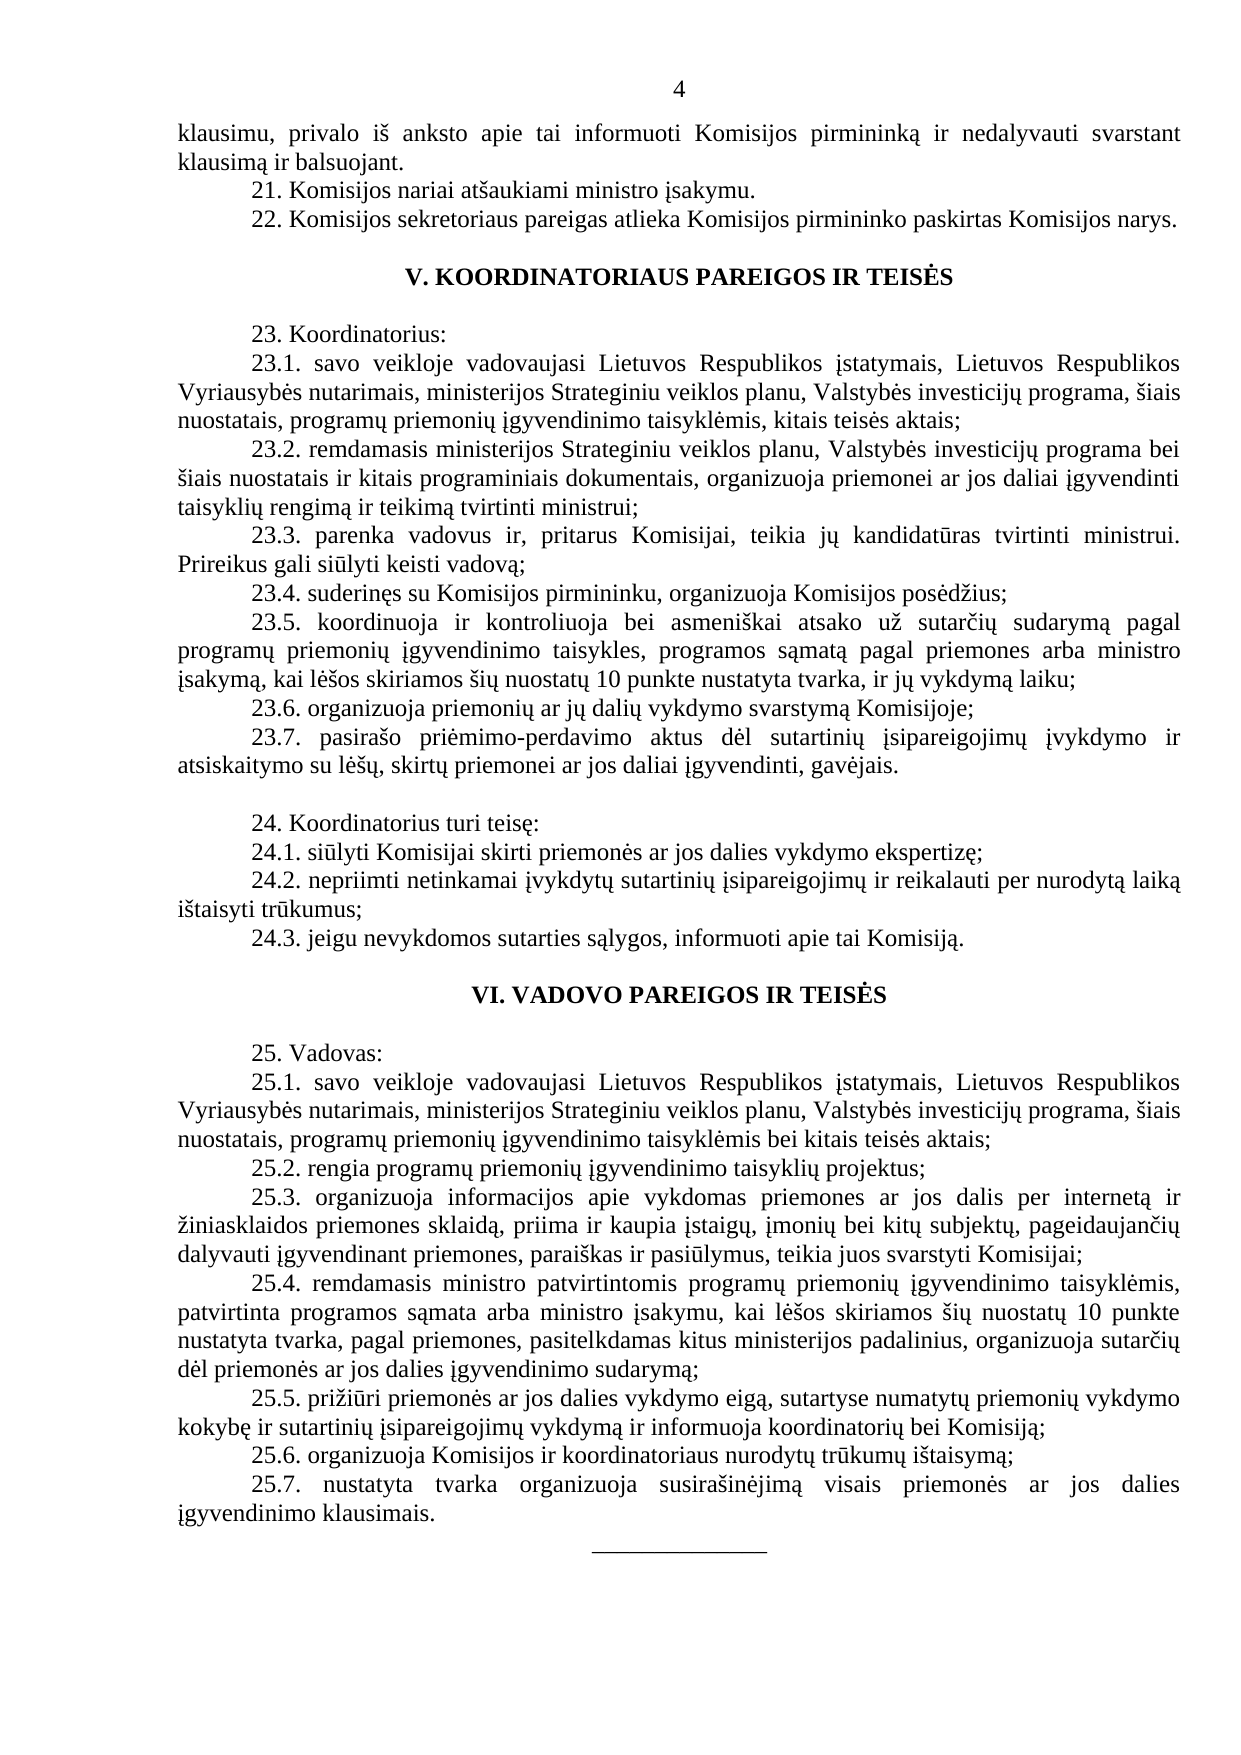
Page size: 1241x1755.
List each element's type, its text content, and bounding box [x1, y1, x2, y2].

text ______________ [177, 1527, 1181, 1556]
text VI. VADOVO PAREIGOS IR TEISĖS [177, 981, 1181, 1009]
text 25.4. remdamasis ministro patvirtintomis programų priemonių įgyvendinimo taisyklėmis, patvirtinta programos sąmata arba ministro įsakymu, kai lėšos skiriamos šių nuostatų 10 punkte nustatyta tvarka, pagal priemones, pasitelkdamas kitus ministerijos padalinius, organizuoja sutarčių dėl priemonės ar jos dalies įgyvendinimo sudarymą; [177, 1268, 1181, 1383]
text 23.3. parenka vadovus ir, pritarus Komisijai, teikia jų kandidatūras tvirtinti ministrui. Prireikus gali siūlyti keisti vadovą; [177, 521, 1181, 578]
text 21. Komisijos nariai atšaukiami ministro įsakymu. [177, 176, 1181, 204]
text 25.2. rengia programų priemonių įgyvendinimo taisyklių projektus; [177, 1153, 1181, 1182]
text 23.7. pasirašo priėmimo-perdavimo aktus dėl sutartinių įsipareigojimų įvykdymo ir atsiskaitymo su lėšų, skirtų priemonei ar jos daliai įgyvendinti, gavėjais. [177, 722, 1181, 779]
text 22. Komisijos sekretoriaus pareigas atlieka Komisijos pirmininko paskirtas Komisijos narys. [177, 204, 1181, 233]
text 23. Koordinatorius: [177, 319, 1181, 348]
text 25.6. organizuoja Komisijos ir koordinatoriaus nurodytų trūkumų ištaisymą; [177, 1441, 1181, 1469]
text 23.4. suderinęs su Komisijos pirmininku, organizuoja Komisijos posėdžius; [177, 578, 1181, 607]
text 24.3. jeigu nevykdomos sutarties sąlygos, informuoti apie tai Komisiją. [177, 923, 1181, 952]
text 25.3. organizuoja informacijos apie vykdomas priemones ar jos dalis per internetą ir žiniasklaidos priemones sklaidą, priima ir kaupia įstaigų, įmonių bei kitų subjektų, pageidaujančių dalyvauti įgyvendinant priemones, paraiškas ir pasiūlymus, teikia juos svarstyti Komisijai; [177, 1182, 1181, 1268]
text 25.5. prižiūri priemonės ar jos dalies vykdymo eigą, sutartyse numatytų priemonių vykdymo kokybę ir sutartinių įsipareigojimų vykdymą ir informuoja koordinatorių bei Komisiją; [177, 1383, 1181, 1441]
text klausimu, privalo iš anksto apie tai informuoti Komisijos pirmininką ir nedalyvauti svarstant klausimą ir balsuojant. [177, 118, 1181, 176]
text 24.1. siūlyti Komisijai skirti priemonės ar jos dalies vykdymo ekspertizę; [177, 837, 1181, 866]
text 25.7. nustatyta tvarka organizuoja susirašinėjimą visais priemonės ar jos dalies įgyvendinimo klausimais. [177, 1469, 1181, 1527]
text V. KOORDINATORIAUS PAREIGOS IR TEISĖS [177, 262, 1181, 291]
text 25. Vadovas: [177, 1038, 1181, 1067]
text 23.6. organizuoja priemonių ar jų dalių vykdymo svarstymą Komisijoje; [177, 693, 1181, 722]
text 24.2. nepriimti netinkamai įvykdytų sutartinių įsipareigojimų ir reikalauti per nurodytą laiką ištaisyti trūkumus; [177, 866, 1181, 923]
text 23.5. koordinuoja ir kontroliuoja bei asmeniškai atsako už sutarčių sudarymą pagal programų priemonių įgyvendinimo taisykles, programos sąmatą pagal priemones arba ministro įsakymą, kai lėšos skiriamos šių nuostatų 10 punkte nustatyta tvarka, ir jų vykdymą laiku; [177, 607, 1181, 693]
text 23.2. remdamasis ministerijos Strateginiu veiklos planu, Valstybės investicijų programa bei šiais nuostatais ir kitais programiniais dokumentais, organizuoja priemonei ar jos daliai įgyvendinti taisyklių rengimą ir teikimą tvirtinti ministrui; [177, 434, 1181, 521]
text 24. Koordinatorius turi teisę: [177, 808, 1181, 837]
text 23.1. savo veikloje vadovaujasi Lietuvos Respublikos įstatymais, Lietuvos Respublikos Vyriausybės nutarimais, ministerijos Strateginiu veiklos planu, Valstybės investicijų programa, šiais nuostatais, programų priemonių įgyvendinimo taisyklėmis, kitais teisės aktais; [177, 348, 1181, 434]
text 25.1. savo veikloje vadovaujasi Lietuvos Respublikos įstatymais, Lietuvos Respublikos Vyriausybės nutarimais, ministerijos Strateginiu veiklos planu, Valstybės investicijų programa, šiais nuostatais, programų priemonių įgyvendinimo taisyklėmis bei kitais teisės aktais; [177, 1067, 1181, 1153]
